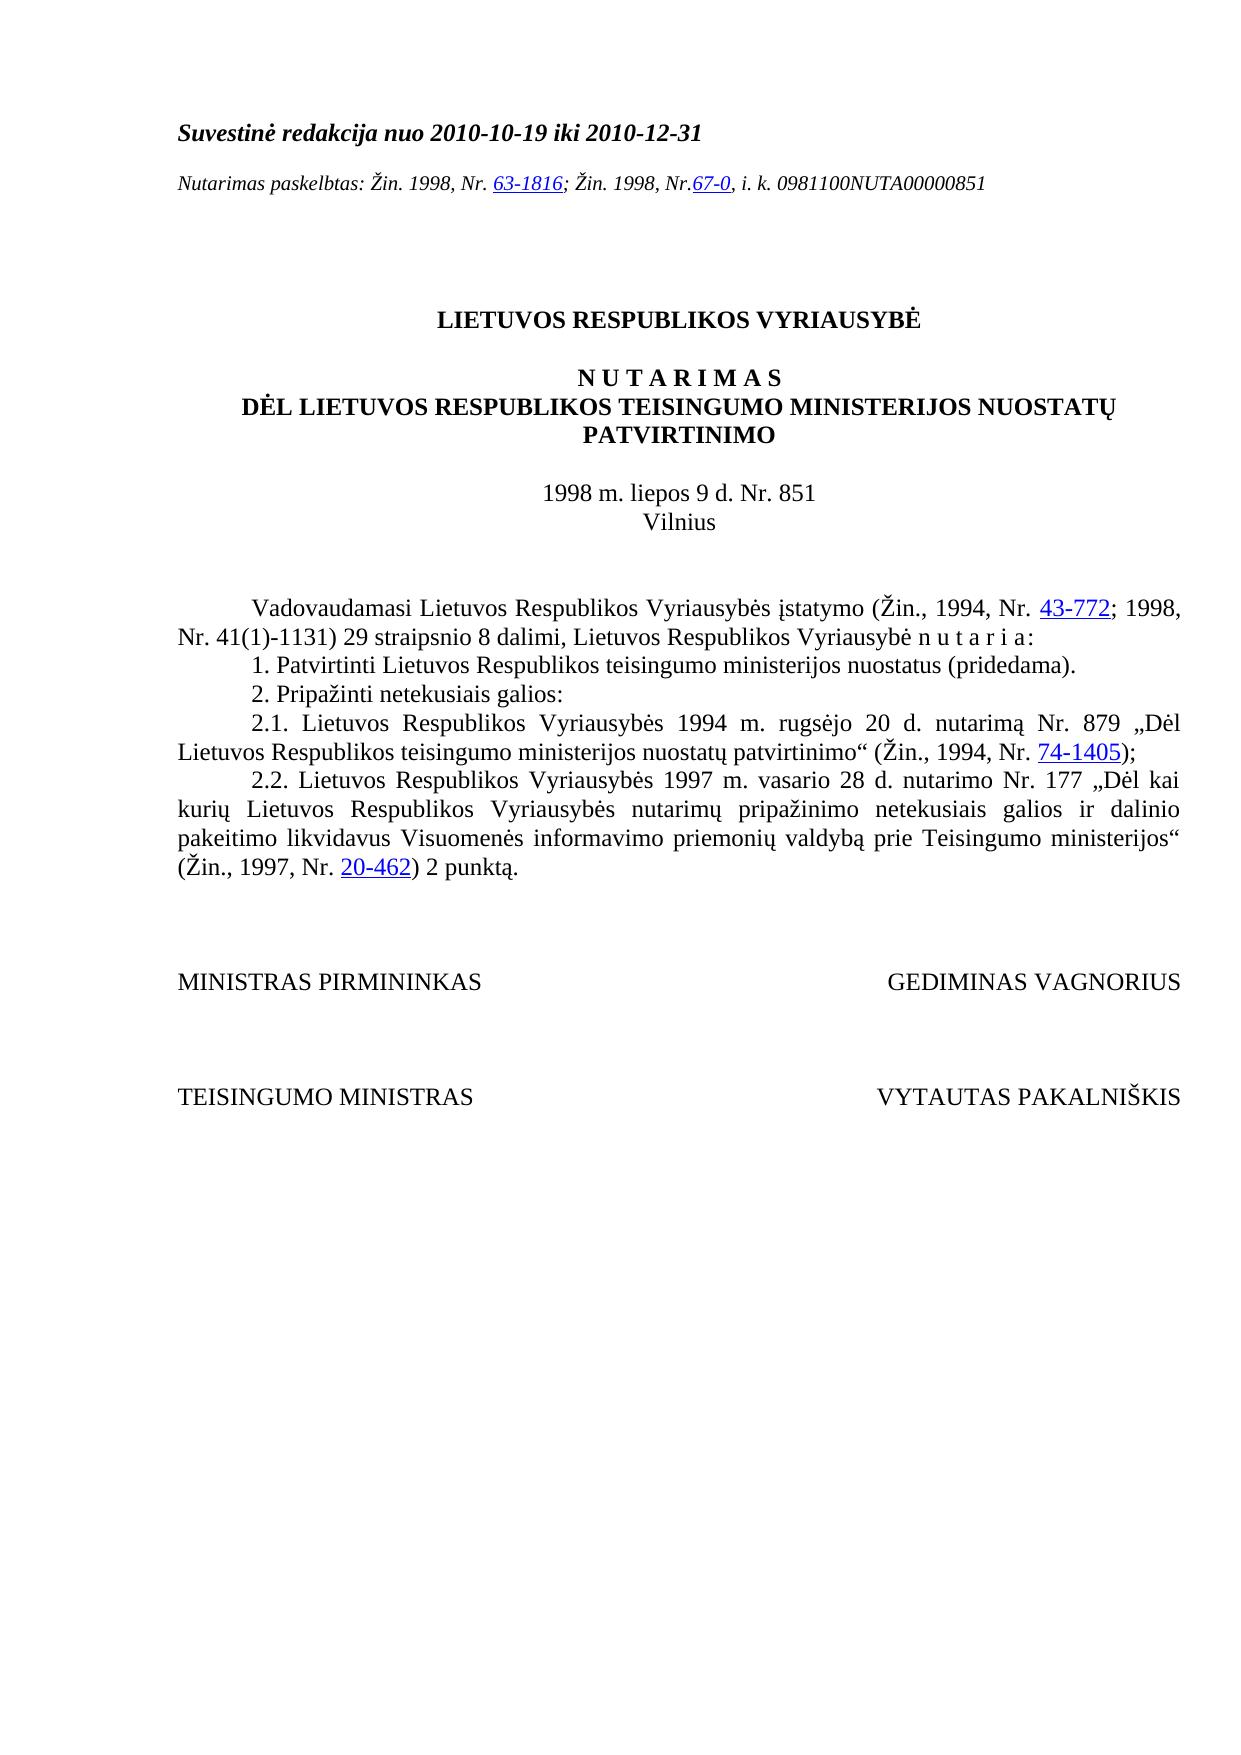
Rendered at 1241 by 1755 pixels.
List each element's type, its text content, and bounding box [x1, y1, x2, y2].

text DĖL LIETUVOS RESPUBLIKOS TEISINGUMO MINISTERIJOS NUOSTATŲ PATVIRTINIMO [177, 392, 1181, 449]
text 2.1. Lietuvos Respublikos Vyriausybės 1994 m. rugsėjo 20 d. nutarimą Nr. 879 „Dėl Lietuvos Respublikos teisingumo ministerijos nuostatų patvirtinimo“ (Žin., 1994, Nr. 74-1405); [177, 708, 1181, 765]
text 1. Patvirtinti Lietuvos Respublikos teisingumo ministerijos nuostatus (pridedama). [177, 650, 1181, 679]
text 2.2. Lietuvos Respublikos Vyriausybės 1997 m. vasario 28 d. nutarimo Nr. 177 „Dėl kai kurių Lietuvos Respublikos Vyriausybės nutarimų pripažinimo netekusiais galios ir dalinio pakeitimo likvidavus Visuomenės informavimo priemonių valdybą prie Teisingumo ministerijos“ (Žin., 1997, Nr. 20-462) 2 punktą. [177, 765, 1181, 880]
text Vadovaudamasi Lietuvos Respublikos Vyriausybės įstatymo (Žin., 1994, Nr. 43-772; 1998, Nr. 41(1)-1131) 29 straipsnio 8 dalimi, Lietuvos Respublikos Vyriausybė nutaria: [177, 593, 1181, 650]
text Vilnius [177, 507, 1181, 535]
text Suvestinė redakcija nuo 2010-10-19 iki 2010-12-31 [177, 118, 1181, 147]
text TEISINGUMO MINISTRAS VYTAUTAS PAKALNIŠKIS [177, 1082, 1181, 1110]
text Nutarimas paskelbtas: Žin. 1998, Nr. 63-1816; Žin. 1998, Nr.67-0, i. k. 0981100NUTA00000851 [177, 171, 1181, 195]
text 2. Pripažinti netekusiais galios: [177, 679, 1181, 708]
text MINISTRAS PIRMININKAS GEDIMINAS VAGNORIUS [177, 967, 1181, 995]
text LIETUVOS RESPUBLIKOS VYRIAUSYBĖ [177, 305, 1181, 334]
text 1998 m. liepos 9 d. Nr. 851 [177, 478, 1181, 507]
text N U T A R I M A S [177, 363, 1181, 392]
